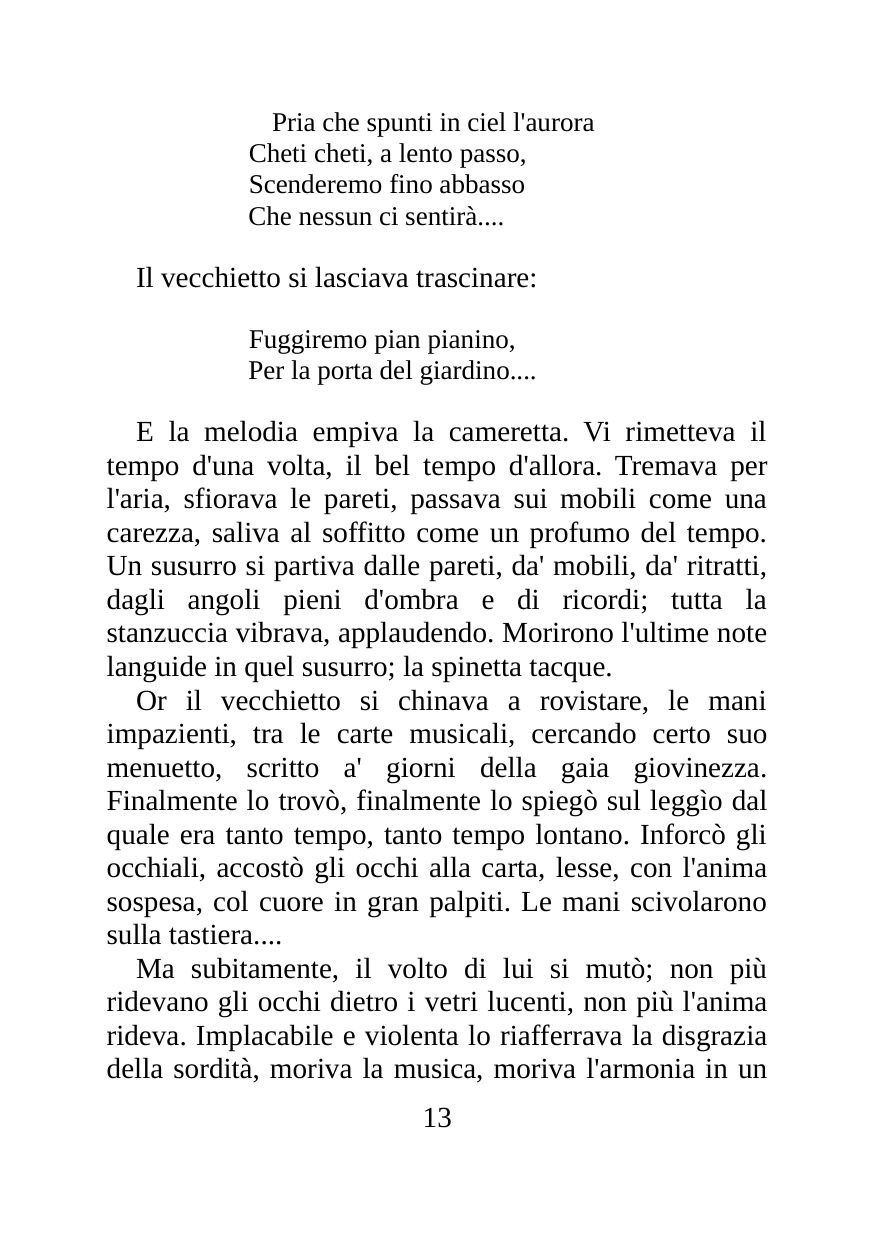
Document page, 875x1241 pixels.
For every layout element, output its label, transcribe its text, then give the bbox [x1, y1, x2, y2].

text Che nessun ci sentirà.... [218, 200, 768, 231]
text Or il vecchietto si chinava a rovistare, le mani impazienti, tra le carte musicali, cercando certo suo menuetto, scritto a' giorni della gaia giovinezza. Finalmente lo trovò, finalmente lo spiegò sul leggìo dal quale era tanto tempo, tanto tempo lontano. Inforcò gli occhiali, accostò gli occhi alla carta, lesse, con l'anima sospesa, col cuore in gran palpiti. Le mani scivolarono sulla tastiera.... [106, 683, 768, 951]
text Pria che spunti in ciel l'aurora [242, 106, 768, 137]
text Ma subitamente, il volto di lui si mutò; non più ridevano gli occhi dietro i vetri lucenti, non più l'anima rideva. Implacabile e violenta lo riafferrava la disgrazia della sordità, moriva la musica, moriva l'armonia in un [106, 951, 768, 1085]
text E la melodia empiva la cameretta. Vi rimetteva il tempo d'una volta, il bel tempo d'allora. Tremava per l'aria, sfiorava le pareti, passava sui mobili come una carezza, saliva al soffitto come un profumo del tempo. Un susurro si partiva dalle pareti, da' mobili, da' ritratti, dagli angoli pieni d'ombra e di ricordi; tutta la stanzuccia vibrava, applaudendo. Morirono l'ultime note languide in quel susurro; la spinetta tacque. [106, 414, 768, 683]
text Scenderemo fino abbasso [219, 169, 768, 200]
text Cheti cheti, a lento passo, [219, 137, 768, 169]
text Il vecchietto si lasciava trascinare: [106, 260, 768, 294]
text Fuggiremo pian pianino, [219, 323, 768, 354]
text Per la porta del giardino.... [218, 354, 768, 385]
